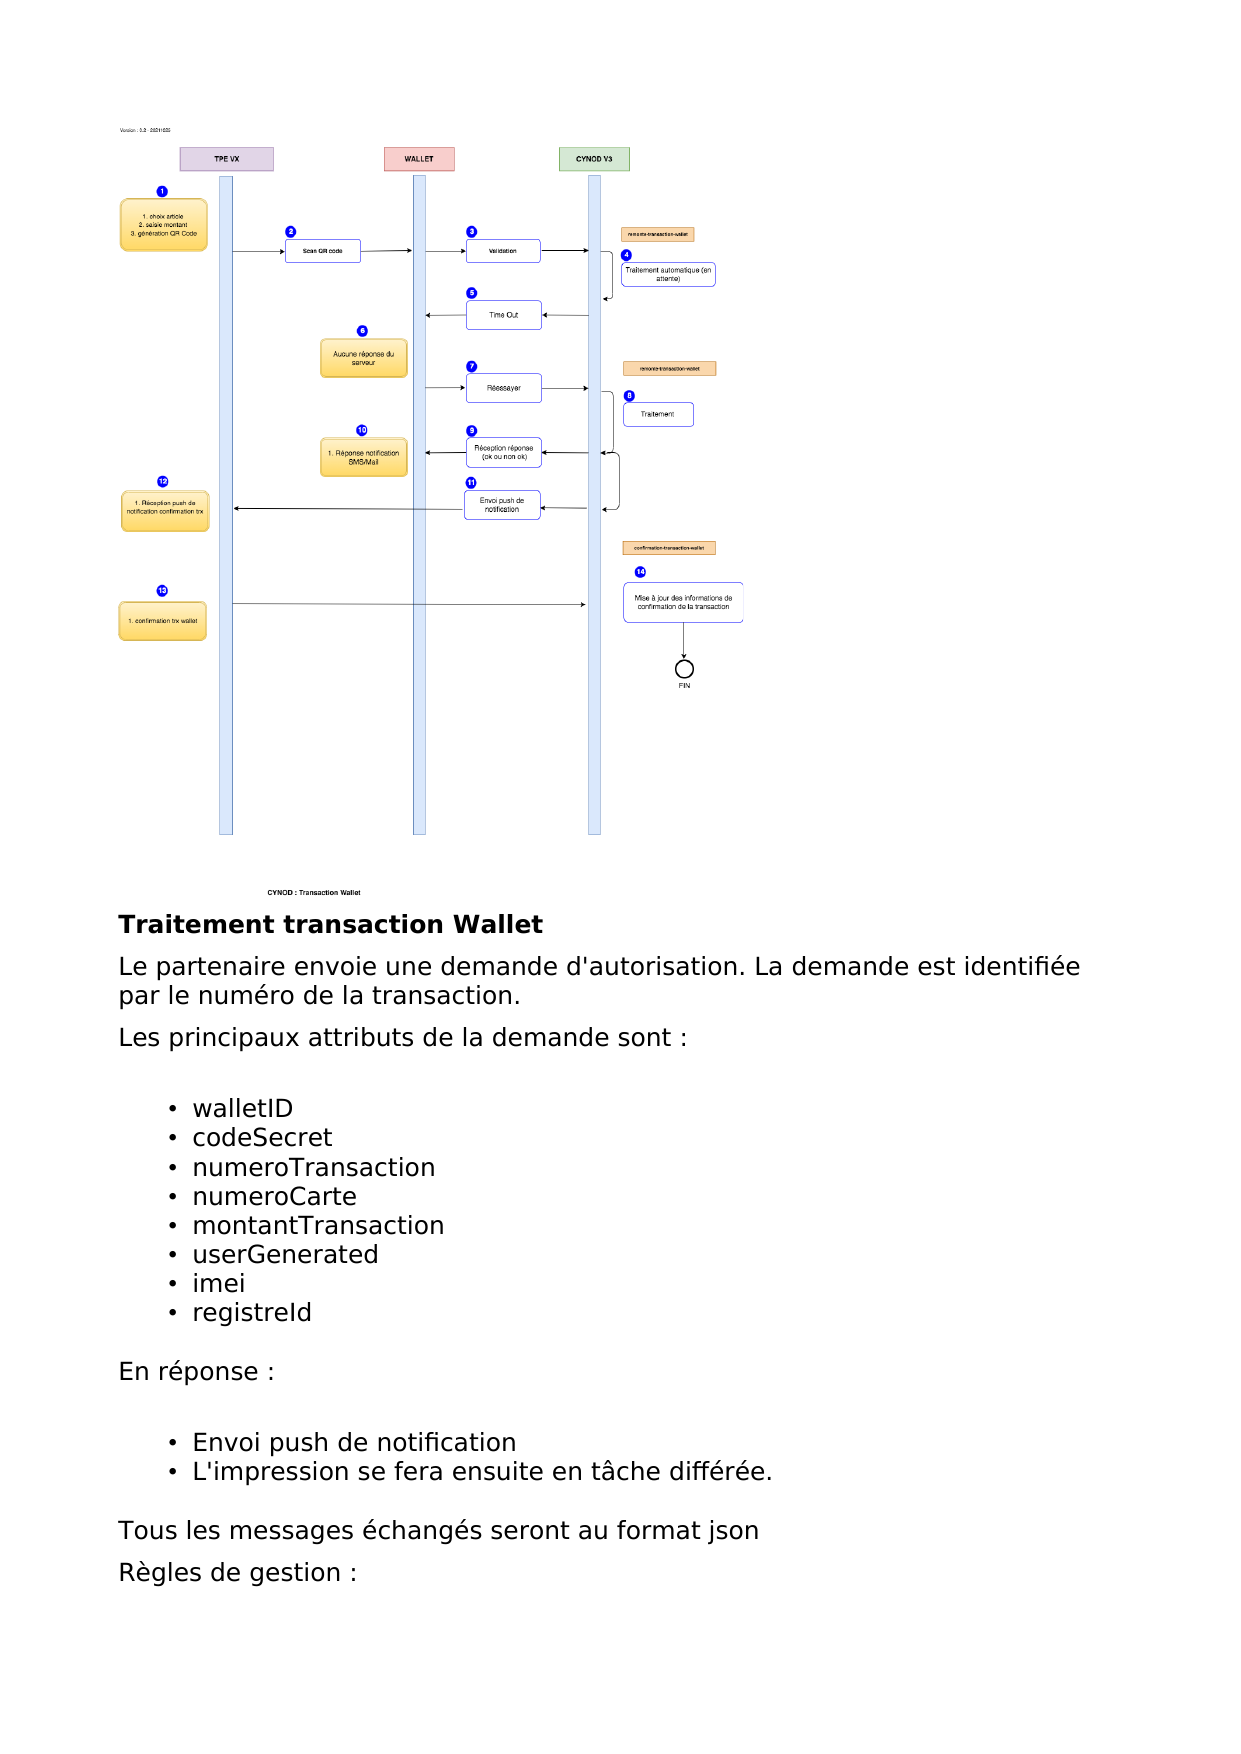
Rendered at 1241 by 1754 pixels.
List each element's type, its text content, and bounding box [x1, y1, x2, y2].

text Traitement transaction Wallet [118, 911, 1122, 940]
list numeroTransaction [177, 1153, 1122, 1182]
text Règles de gestion : [118, 1558, 1122, 1587]
list Envoi push de notification [177, 1428, 1122, 1457]
text Tous les messages échangés seront au format json [118, 1516, 1122, 1545]
list imei [177, 1269, 1122, 1298]
text En réponse : [118, 1357, 1122, 1386]
list L'impression se fera ensuite en tâche différée. [177, 1457, 1122, 1487]
text Les principaux attributs de la demande sont : [118, 1023, 1122, 1052]
list userGenerated [177, 1240, 1122, 1269]
picture [118, 118, 744, 899]
list registreId [177, 1298, 1122, 1328]
list codeSecret [177, 1123, 1122, 1153]
list numeroCarte [177, 1182, 1122, 1211]
text Le partenaire envoie une demande d'autorisation. La demande est identifiée par le numéro de la transaction. [118, 952, 1122, 1011]
list walletID [177, 1094, 1122, 1123]
list montantTransaction [177, 1211, 1122, 1240]
